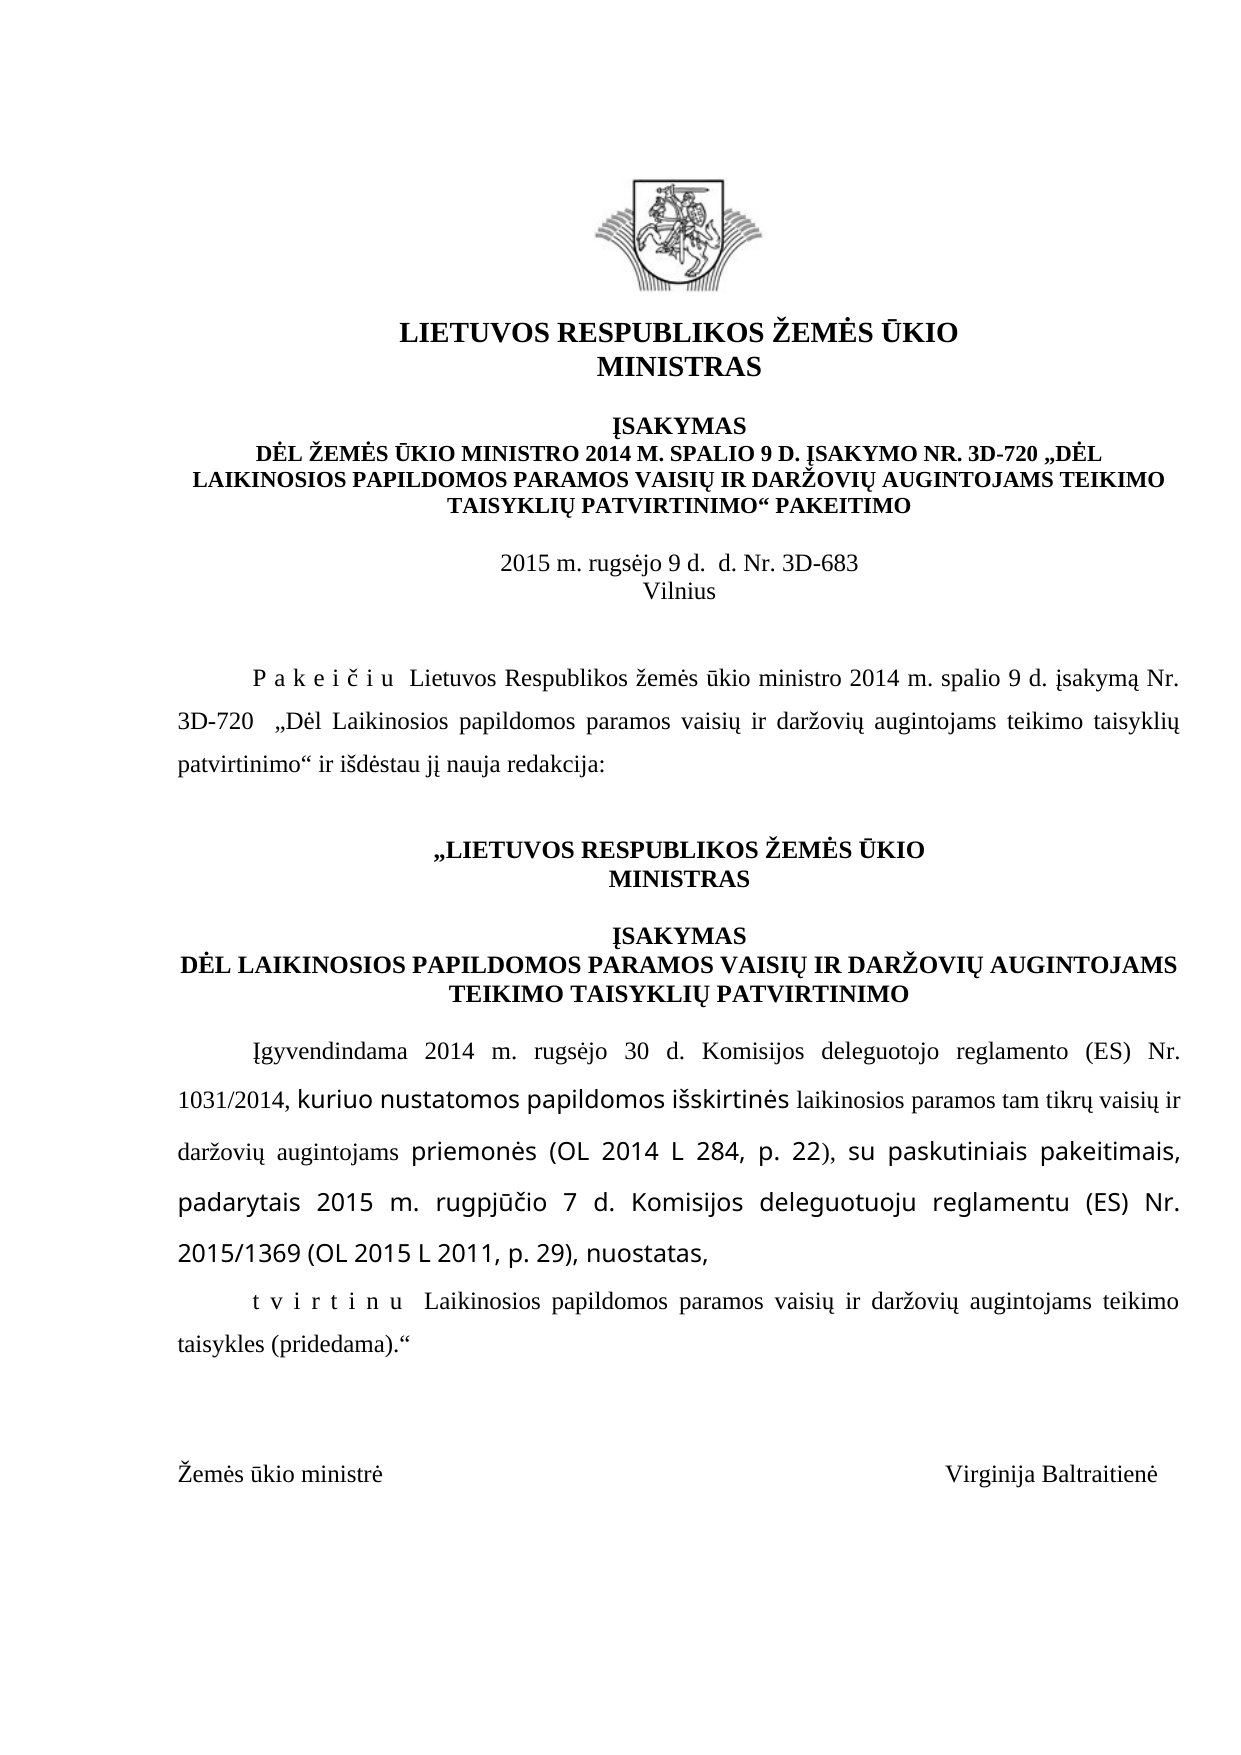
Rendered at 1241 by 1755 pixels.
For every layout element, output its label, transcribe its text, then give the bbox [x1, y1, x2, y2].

text ĮSAKYMAS [177, 921, 1181, 950]
text Vilnius [177, 576, 1181, 605]
text „LIETUVOS RESPUBLIKOS ŽEMĖS ŪKIO [177, 835, 1181, 864]
text DĖL ŽEMĖS ŪKIO MINISTRO 2014 M. spalio 9 D. ĮSAKYMO nR. 3D-720 „DĖL laikinosios Papildomos paramos vaisių ir daržovių augintojams teikimo taisyklių PATVIRTINIMO“ PAKEITIMO [177, 440, 1181, 519]
text P a k e i č i u Lietuvos Respublikos žemės ūkio ministro 2014 m. spalio 9 d. įsakymą Nr. 3D-720 „Dėl Laikinosios papildomos paramos vaisių ir daržovių augintojams teikimo taisyklių patvirtinimo“ ir išdėstau jį nauja redakcija: [177, 663, 1181, 778]
text Žemės ūkio ministrė Virginija Baltraitienė [177, 1459, 1181, 1487]
text MINISTRAS [177, 864, 1181, 893]
text DĖL LAIKINOSIOS PAPILDOMOS PARAMOS VAISIŲ IR DARŽOVIŲ AUGINTOJAMS TEIKIMO TAISYKLIŲ PATVIRTINIMO [177, 950, 1181, 1008]
text Įgyvendindama 2014 m. rugsėjo 30 d. Komisijos deleguotojo reglamento (ES) Nr. 1031/2014, kuriuo nustatomos papildomos išskirtinės laikinosios paramos tam tikrų vaisių ir daržovių augintojams priemonės (OL 2014 L 284, p. 22), su paskutiniais pakeitimais, padarytais 2015 m. rugpjūčio 7 d. Komisijos deleguotuoju reglamentu (ES) Nr. 2015/1369 (OL 2015 L 2011, p. 29), nuostatas, [177, 1036, 1181, 1269]
text LIETUVOS RESPUBLIKOS ŽEMĖS ŪKIO [177, 315, 1181, 349]
text ĮSAKYMAS [177, 411, 1181, 440]
text 2015 m. rugsėjo 9 d. d. Nr. 3D-683 [177, 548, 1181, 576]
text MINISTRAS [177, 349, 1181, 382]
text t v i r t i n u Laikinosios papildomos paramos vaisių ir daržovių augintojams teikimo taisykles (pridedama).“ [177, 1286, 1181, 1358]
